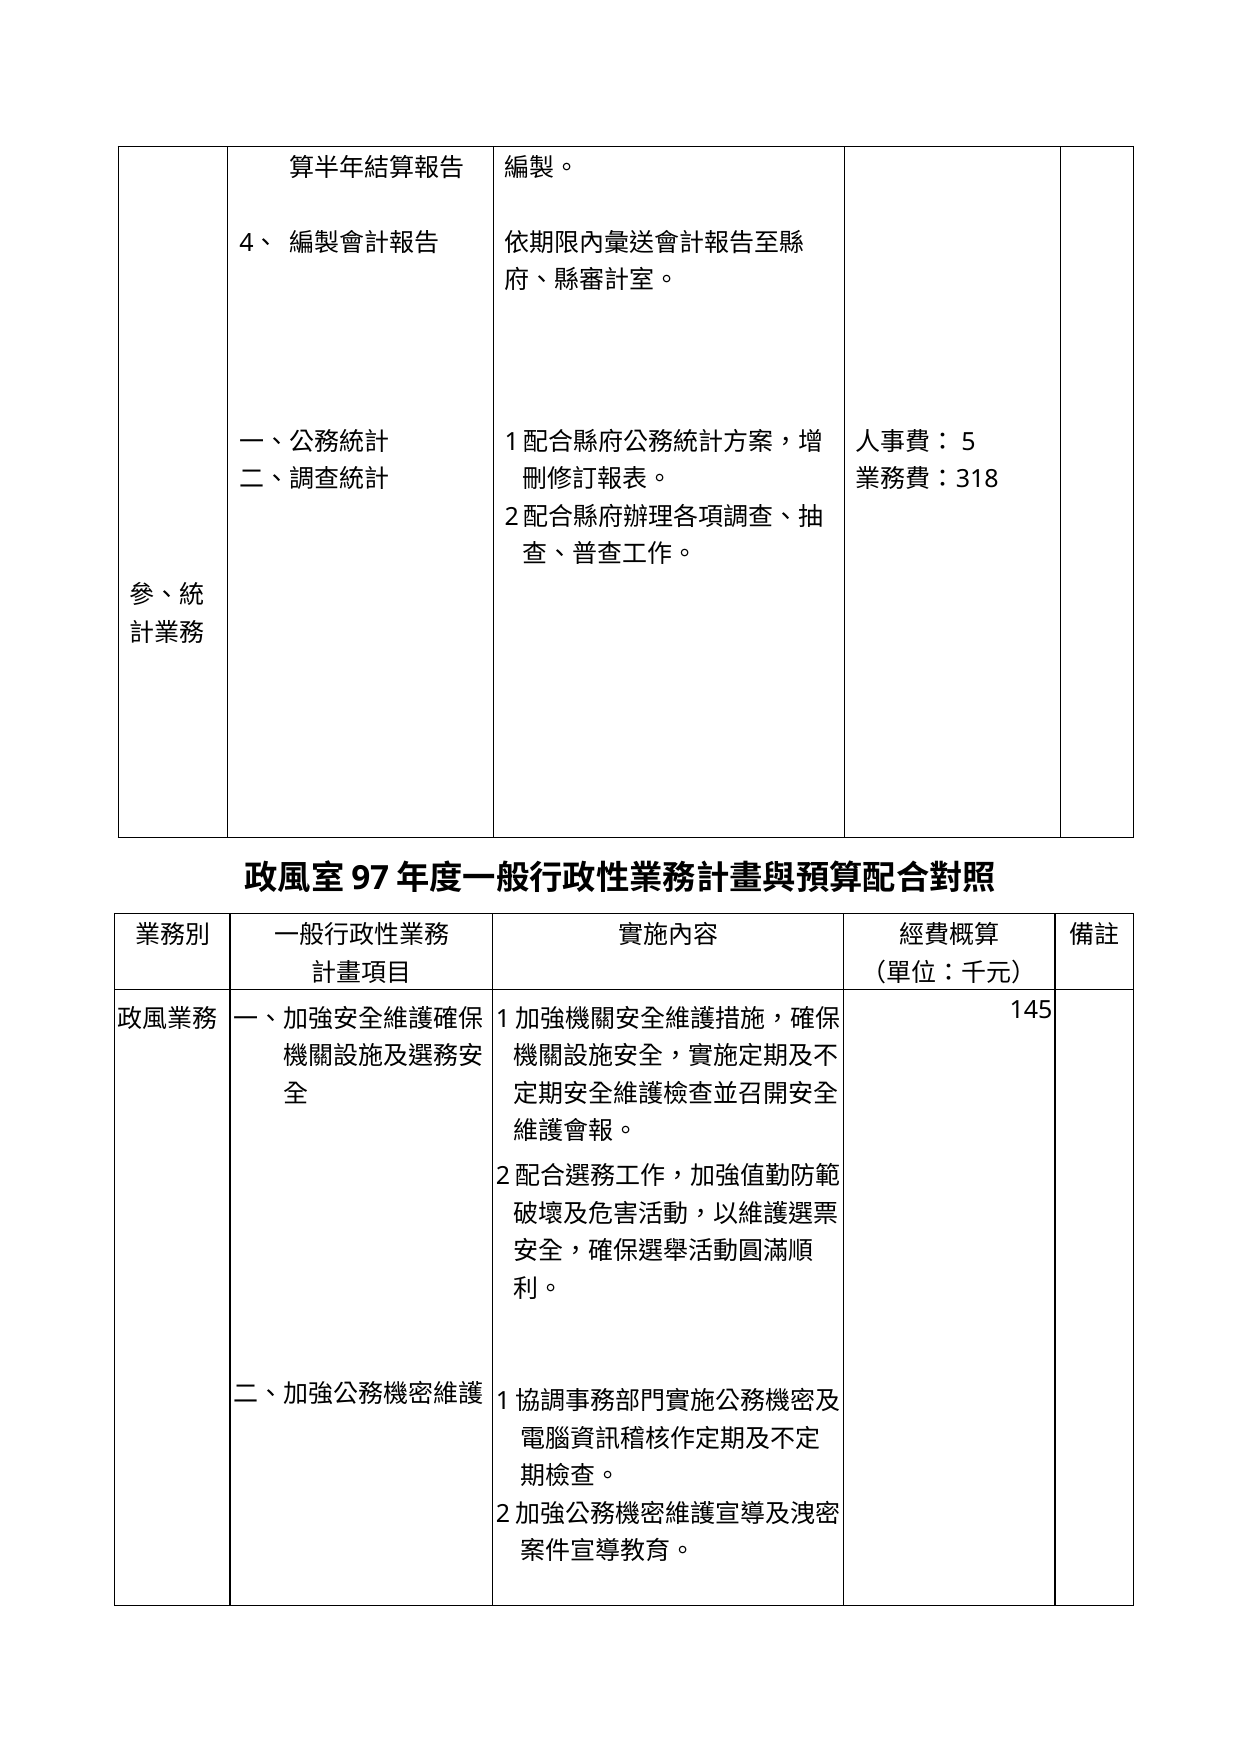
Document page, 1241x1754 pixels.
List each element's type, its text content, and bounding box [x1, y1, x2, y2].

table_cell 編製。 依期限內彙送會計報告至縣府、縣審計室。 1配合縣府公務統計方案，增刪修訂報表。 2配合縣府辦理各項調查、抽查、普查工作。 [494, 147, 844, 837]
table_cell 145 [844, 990, 1054, 1605]
table_cell 編製98年度總預算及附屬單位預算 一、加強內部審核 二、辦理96年度總決算及附屬單位決算 辦理97年度總預算及附屬單位預算半年結算報告 編製會計報告 一、公務統計 二、調查統計 [228, 147, 493, 837]
table_cell 人事費： 5 業務費：318 [845, 147, 1060, 837]
text 政風室97年度一般行政性業務計畫與預算配合對照 [118, 838, 1122, 913]
table_header 備註 [1056, 914, 1133, 989]
table_cell 政風業務 [115, 990, 229, 1605]
table_cell [1056, 990, 1133, 1605]
table_header 實施內容 [493, 914, 843, 989]
table_header 業務別 [115, 914, 229, 989]
table_cell 1加強機關安全維護措施，確保機關設施安全，實施定期及不定期安全維護檢查並召開安全維護會報。 2配合選務工作，加強值勤防範破壞及危害活動，以維護選票安全，確保選舉活動圓滿順利。 1協調事務部門實施公務機密及電腦資訊稽核作定期及不定期檢查。 2加強公務機密維護宣導及洩密案件宣導教育。 [493, 990, 843, 1605]
table_cell 參、統計業務 [119, 147, 227, 837]
table_header 一般行政性業務 計畫項目 [231, 914, 492, 989]
table_cell 一、加強安全維護確保機關設施及選務安全 二、加強公務機密維護 [231, 990, 492, 1605]
table_header 經費概算 （單位：千元） [844, 914, 1054, 989]
table_cell [1061, 147, 1133, 837]
